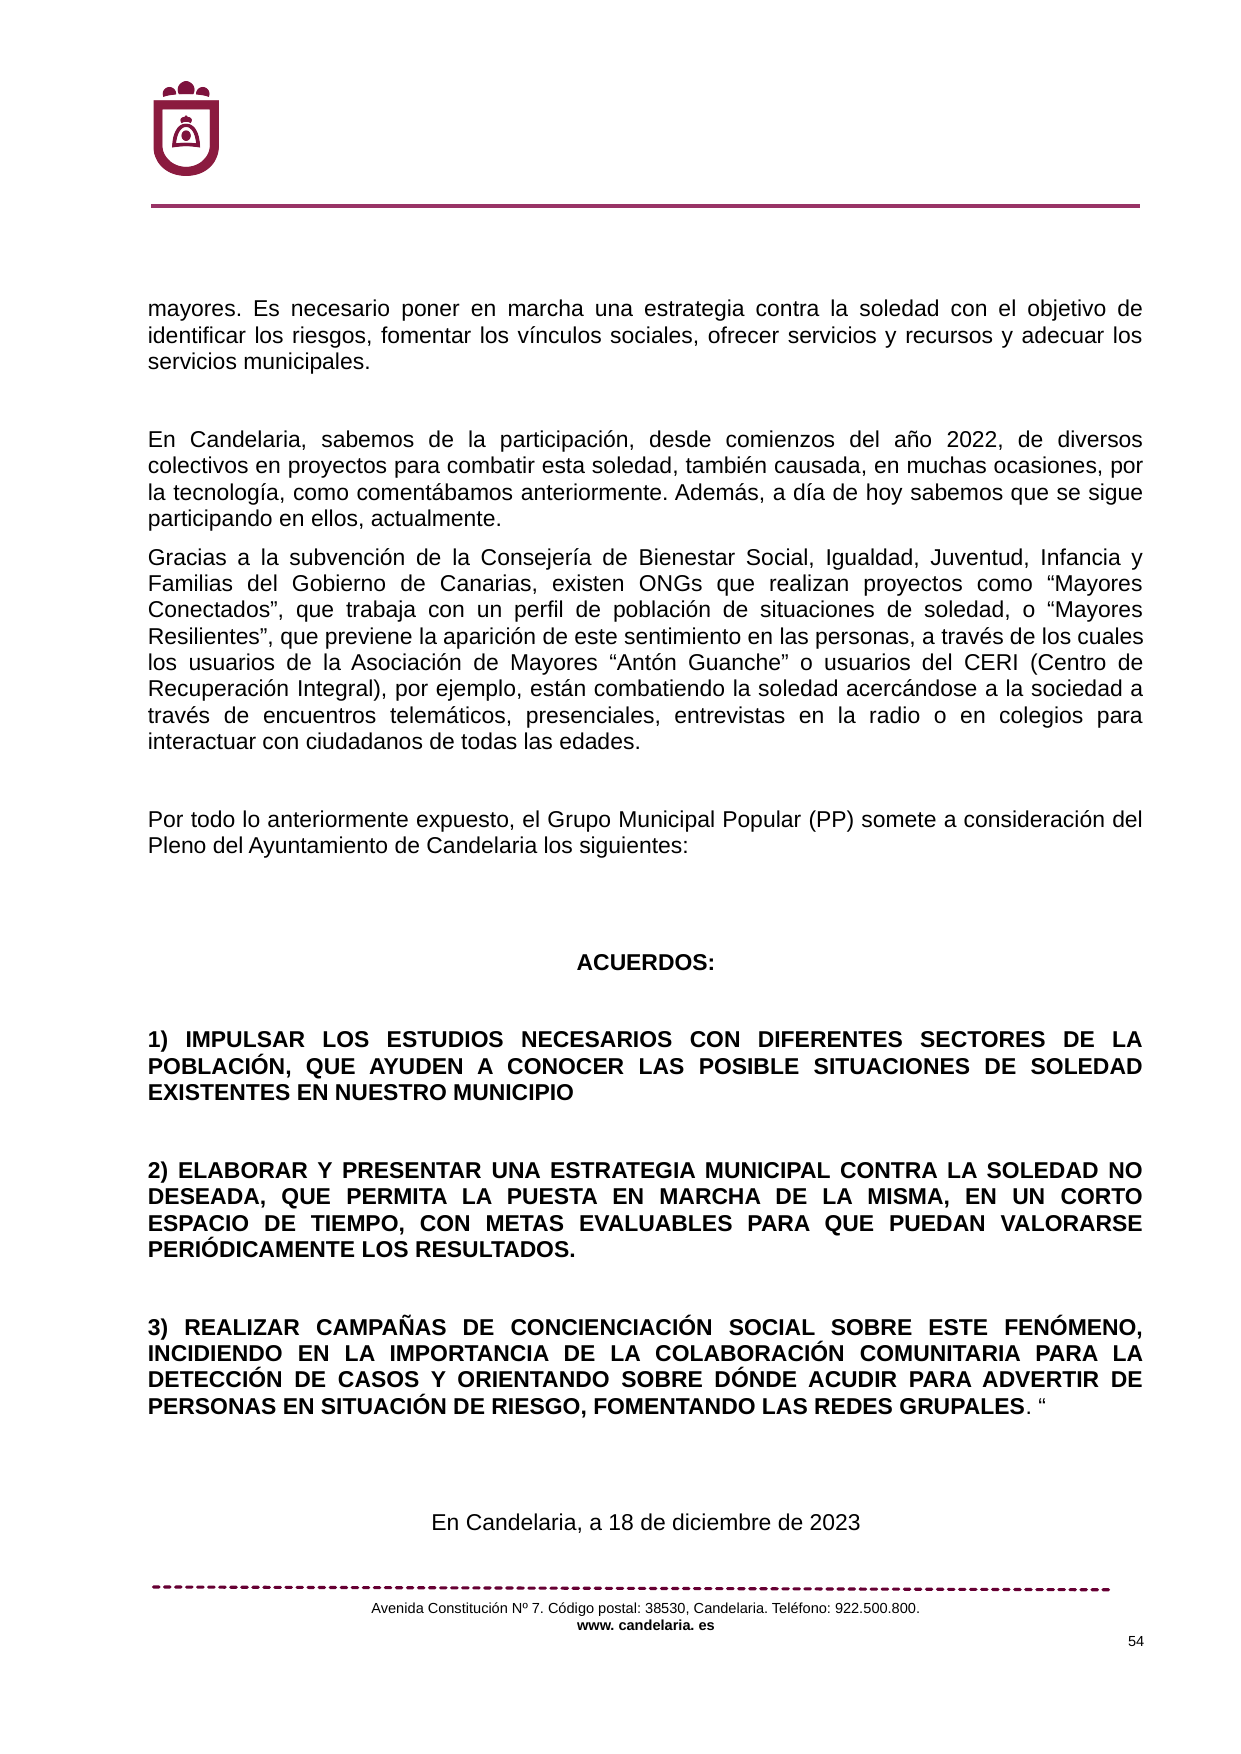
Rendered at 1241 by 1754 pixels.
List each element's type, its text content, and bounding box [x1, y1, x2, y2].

text En Candelaria, a 18 de diciembre de 2023 [148, 1509, 1144, 1536]
text En Candelaria, sabemos de la participación, desde comienzos del año 2022, de diversos colectivos en proyectos para combatir esta soledad, también causada, en muchas ocasiones, por la tecnología, como comentábamos anteriormente. Además, a día de hoy sabemos que se sigue participando en ellos, actualmente. [148, 426, 1144, 531]
text Gracias a la subvención de la Consejería de Bienestar Social, Igualdad, Juventud, Infancia y Familias del Gobierno de Canarias, existen ONGs que realizan proyectos como “Mayores Conectados”, que trabaja con un perfil de población de situaciones de soledad, o “Mayores Resilientes”, que previene la aparición de este sentimiento en las personas, a través de los cuales los usuarios de la Asociación de Mayores “Antón Guanche” o usuarios del CERI (Centro de Recuperación Integral), por ejemplo, están combatiendo la soledad acercándose a la sociedad a través de encuentros telemáticos, presenciales, entrevistas en la radio o en colegios para interactuar con ciudadanos de todas las edades. [148, 544, 1144, 754]
text 3) REALIZAR CAMPAÑAS DE CONCIENCIACIÓN SOCIAL SOBRE ESTE FENÓMENO, INCIDIENDO EN LA IMPORTANCIA DE LA COLABORACIÓN COMUNITARIA PARA LA DETECCIÓN DE CASOS Y ORIENTANDO SOBRE DÓNDE ACUDIR PARA ADVERTIR DE PERSONAS EN SITUACIÓN DE RIESGO, FOMENTANDO LAS REDES GRUPALES. “ [148, 1314, 1144, 1419]
text 2) ELABORAR Y PRESENTAR UNA ESTRATEGIA MUNICIPAL CONTRA LA SOLEDAD NO DESEADA, QUE PERMITA LA PUESTA EN MARCHA DE LA MISMA, EN UN CORTO ESPACIO DE TIEMPO, CON METAS EVALUABLES PARA QUE PUEDAN VALORARSE PERIÓDICAMENTE LOS RESULTADOS. [148, 1157, 1144, 1262]
text 1) IMPULSAR LOS ESTUDIOS NECESARIOS CON DIFERENTES SECTORES DE LA POBLACIÓN, QUE AYUDEN A CONOCER LAS POSIBLE SITUACIONES DE SOLEDAD EXISTENTES EN NUESTRO MUNICIPIO [148, 1026, 1144, 1106]
text ACUERDOS: [148, 949, 1144, 975]
text mayores. Es necesario poner en marcha una estrategia contra la soledad con el objetivo de identificar los riesgos, fomentar los vínculos sociales, ofrecer servicios y recursos y adecuar los servicios municipales. [148, 295, 1144, 374]
text Por todo lo anteriormente expuesto, el Grupo Municipal Popular (PP) somete a consideración del Pleno del Ayuntamiento de Candelaria los siguientes: [148, 806, 1144, 858]
